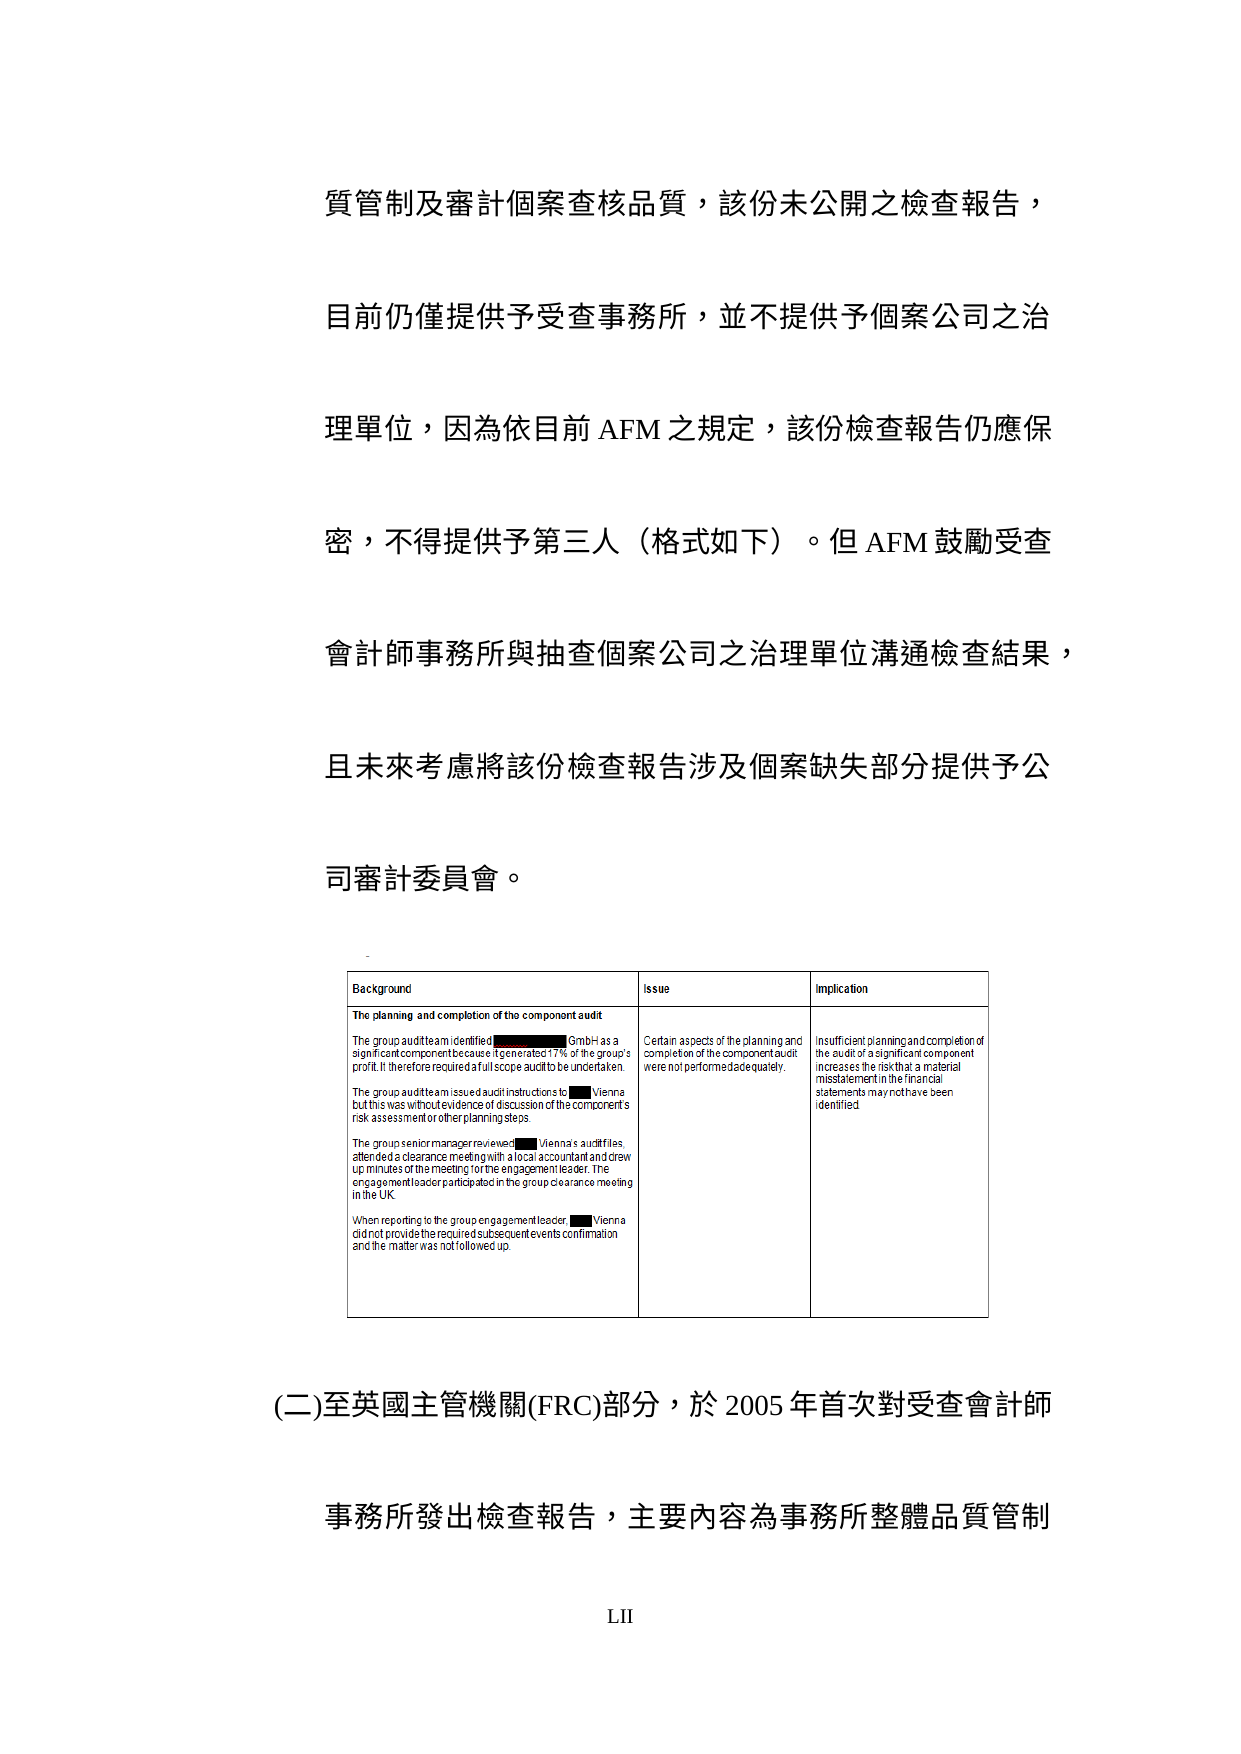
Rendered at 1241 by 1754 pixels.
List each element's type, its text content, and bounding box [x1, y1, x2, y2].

text (二)至英國主管機關(FRC)部分，於2005年首次對受查會計師事務所發出檢查報告，主要內容為事務所整體品質管制 [273, 1365, 1053, 1552]
picture [318, 956, 1013, 1351]
text (一)荷蘭主管機關(AFM)自2006年起開始監管簽證上市公司財務報告之會計師事務所，自2010年起，AFM開始向受查事務所發出檢查報告(Private report)，內容包括整體品質管制及審計個案查核品質，該份未公開之檢查報告，目前仍僅提供予受查事務所，並不提供予個案公司之治理單位，因為依目前AFM之規定，該份檢查報告仍應保密，不得提供予第三人（格式如下）。但AFM鼓勵受查會計師事務所與抽查個案公司之治理單位溝通檢查結果，且未來考慮將該份檢查報告涉及個案缺失部分提供予公司審計委員會。 [273, 164, 1053, 914]
